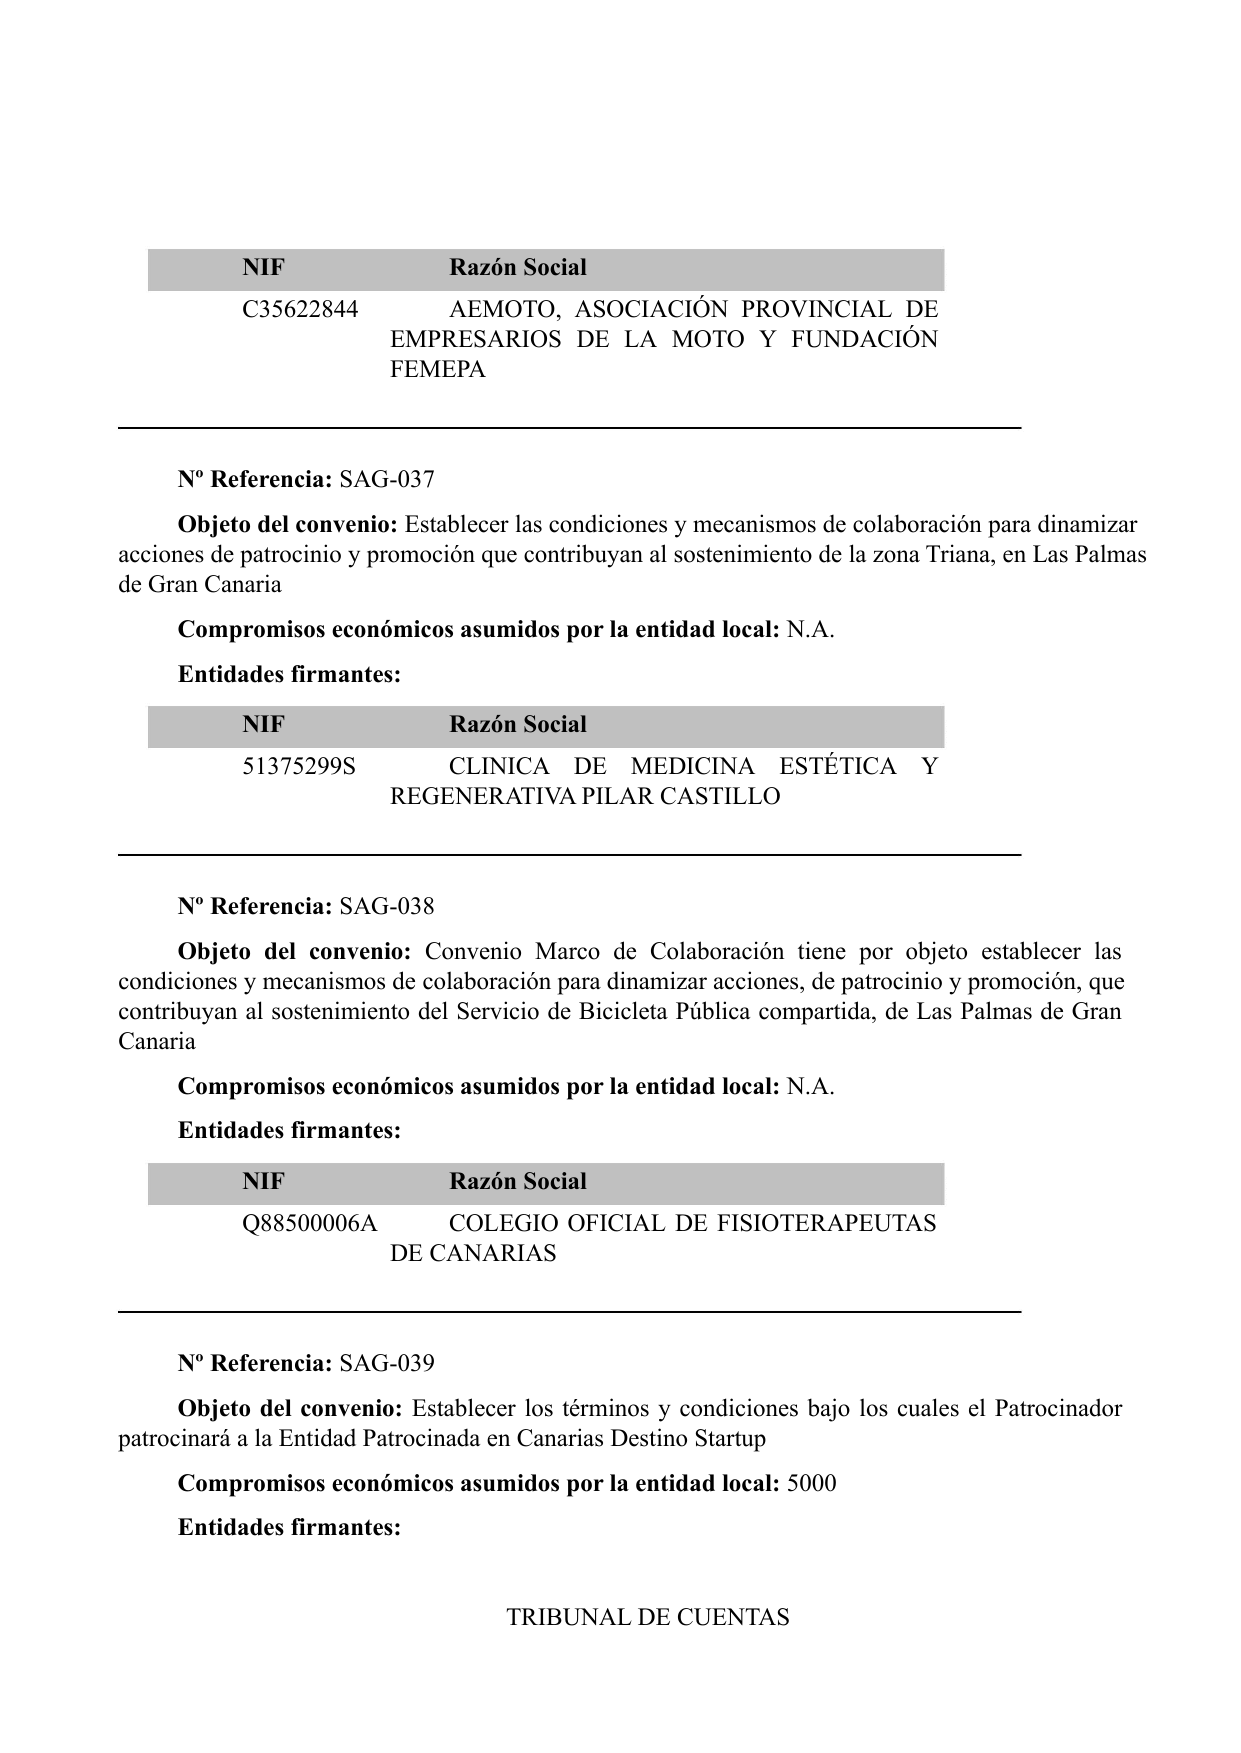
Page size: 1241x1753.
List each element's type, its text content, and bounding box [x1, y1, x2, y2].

picture [116, 425, 1024, 432]
text Q88500006A [242, 1209, 403, 1237]
text Nº Referencia: SAG-038 [177, 892, 460, 920]
text acciones de patrocinio y promoción que contribuyan al sostenimiento de la zona Triana, en Las Palmas [118, 540, 1147, 568]
text Razón Social [449, 711, 612, 738]
text Entidades firmantes: [177, 1514, 426, 1541]
text NIF [242, 711, 381, 738]
text DE CANARIAS [390, 1239, 582, 1267]
text NIF [242, 253, 310, 281]
text de Gran Canaria [118, 570, 1147, 598]
text 5 [242, 752, 279, 780]
text contribuyan al sostenimiento del Servicio de Bicicleta Pública compartida, de Las Palmas de Gran [118, 997, 1147, 1025]
text FEMEPA [390, 355, 964, 383]
text CLINICA DE MEDICINA ESTÉTICA Y [449, 752, 964, 780]
text NIF [242, 1167, 310, 1195]
text EMPRESARIOS DE LA MOTO Y FUNDACIÓN [390, 325, 964, 353]
text Objeto del convenio: Establecer las condiciones y mecanismos de colaboración para dinamizar [177, 510, 1147, 538]
text Canaria [118, 1027, 1147, 1055]
text Compromisos económicos asumidos por la entidad local: 5000 [177, 1469, 863, 1497]
text Compromisos económicos asumidos por la entidad local: N.A. [177, 615, 861, 643]
text Objeto del convenio: Convenio Marco de Colaboración tiene por objeto establecer las [177, 937, 1147, 965]
text Nº Referencia: SAG-039 [177, 1349, 460, 1377]
text Compromisos económicos asumidos por la entidad local: N.A. [177, 1072, 861, 1100]
text Nº Referencia: SAG-037 [177, 466, 460, 493]
text COLEGIO OFICIAL DE FISIOTERAPEUTAS [449, 1209, 964, 1237]
picture [145, 703, 947, 750]
text 1375299S [279, 752, 381, 780]
picture [116, 1309, 1024, 1316]
text condiciones y mecanismos de colaboración para dinamizar acciones, de patrocinio y promoción, que [118, 967, 1147, 995]
text Razón Social [449, 1167, 612, 1195]
text AEMOTO, ASOCIACIÓN PROVINCIAL DE [449, 295, 964, 323]
text TRIBUNAL DE CUENTAS [506, 1603, 818, 1631]
text Razón Social [449, 253, 612, 281]
text Entidades firmantes: [177, 660, 426, 688]
text Objeto del convenio: Establecer los términos y condiciones bajo los cuales el Patrocinador [177, 1394, 1147, 1422]
text C35622844 [242, 295, 384, 323]
picture [145, 1160, 947, 1207]
picture [116, 852, 1024, 859]
picture [145, 246, 947, 293]
text REGENERATIVA PILAR CASTILLO [390, 782, 964, 810]
text Entidades firmantes: [177, 1117, 426, 1144]
text patrocinará a la Entidad Patrocinada en Canarias Destino Startup [118, 1424, 1147, 1452]
